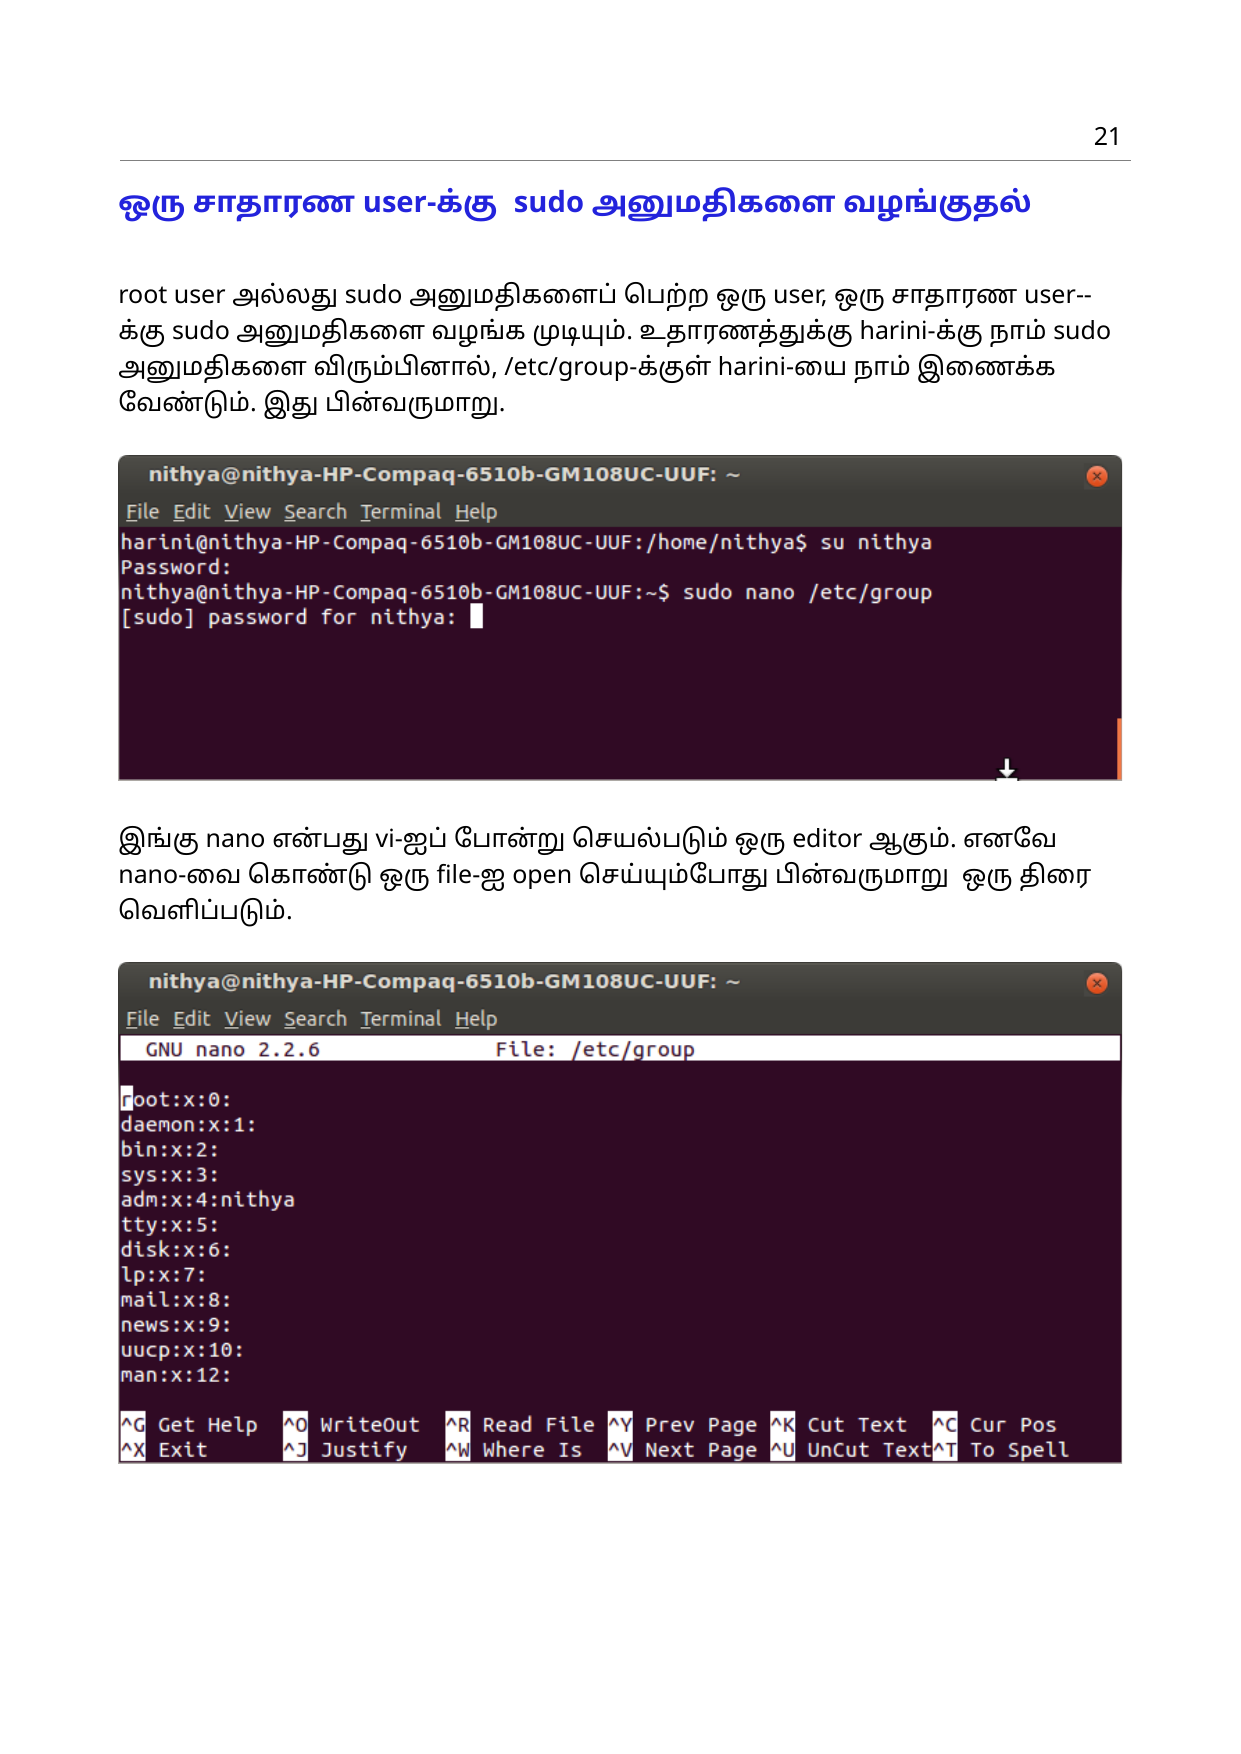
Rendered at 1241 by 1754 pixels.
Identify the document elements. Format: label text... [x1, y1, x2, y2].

text இங்கு nano என்பது vi-ஐப் போன்று செயல்படும் ஒரு editor ஆகும். எனவே nano-வை கொண்டு ஒரு file-ஐ open செய்யும்போது பின்வருமாறு ஒரு திரை வெளிப்படும். [118, 821, 1122, 929]
picture [118, 962, 1123, 1464]
picture [118, 455, 1123, 781]
subtitle ஒரு சாதாரண user-க்கு sudo அனுமதிகளை வழங்குதல் [118, 182, 1122, 225]
text root user அல்லது sudo அனுமதிகளைப் பெற்ற ஒரு user, ஒரு சாதாரண user--க்கு sudo அனுமதிகளை வழங்க முடியும். உதாரணத்துக்கு harini-க்கு நாம் sudo அனுமதிகளை விரும்பினால், /etc/group-க்குள் harini-யை நாம் இணைக்க வேண்டும். இது பின்வருமாறு. [118, 277, 1122, 421]
